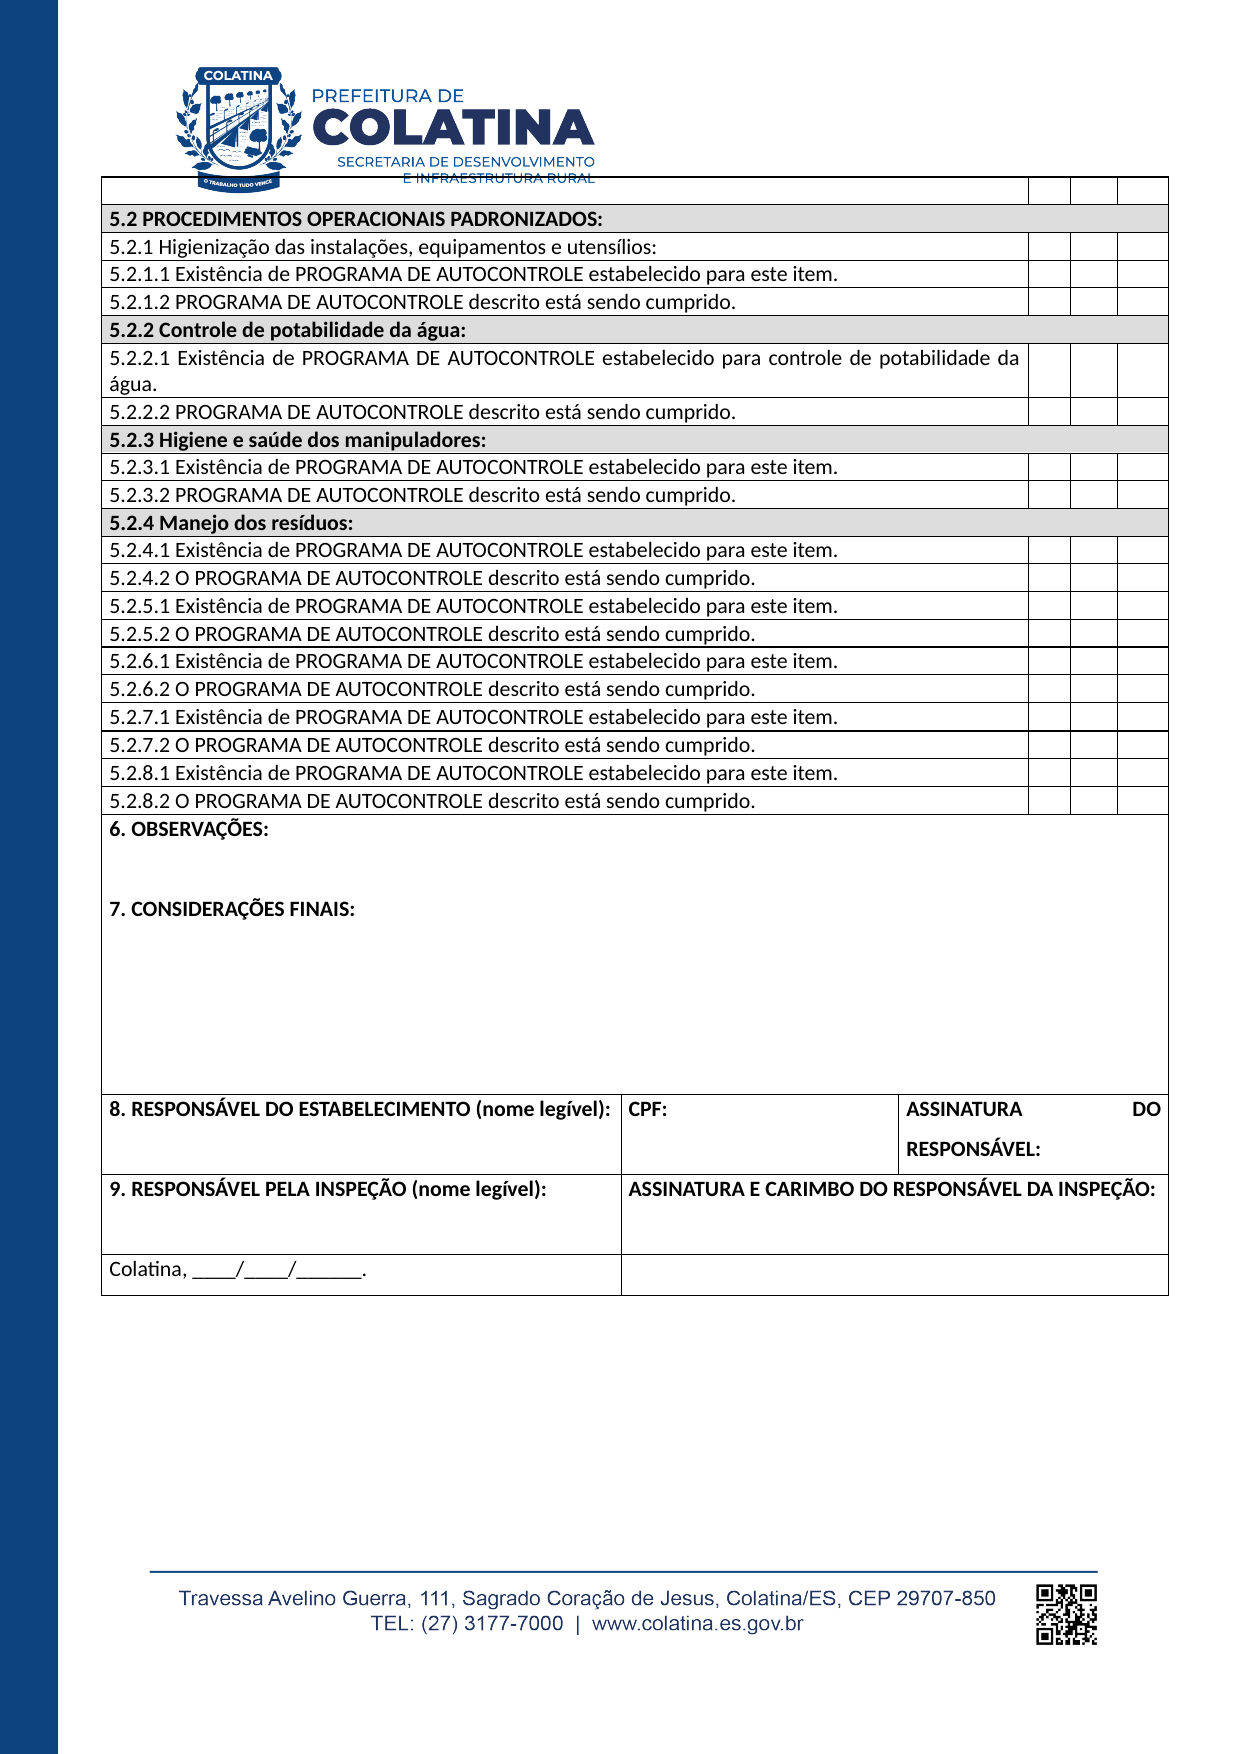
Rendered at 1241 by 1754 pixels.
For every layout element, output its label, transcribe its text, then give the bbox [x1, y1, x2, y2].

table_cell [1071, 454, 1117, 480]
table_cell 5.2.3.2 PROGRAMA DE AUTOCONTROLE descrito está sendo cumprido. [102, 481, 1028, 508]
table_cell [1029, 620, 1070, 646]
table_cell [1029, 787, 1070, 814]
table_cell [1029, 703, 1070, 729]
table_cell 5.2.5.1 Existência de PROGRAMA DE AUTOCONTROLE estabelecido para este item. [102, 592, 1028, 619]
table_cell 5.2.5.2 O PROGRAMA DE AUTOCONTROLE descrito está sendo cumprido. [102, 620, 1028, 646]
table_cell [1029, 564, 1070, 591]
table_cell CPF: [622, 1095, 898, 1174]
table_cell [1118, 537, 1168, 563]
table_cell 5.2.2 Controle de potabilidade da água: [102, 316, 1168, 343]
table_cell 5.2 PROCEDIMENTOS OPERACIONAIS PADRONIZADOS: [102, 205, 1168, 232]
table_cell [1118, 759, 1168, 786]
table_cell [1071, 787, 1117, 814]
table_cell [1118, 178, 1168, 204]
table_header [1029, 732, 1070, 758]
table_cell [1071, 481, 1117, 508]
table_header [1118, 732, 1168, 758]
table_cell [1071, 233, 1117, 259]
table_cell [1029, 288, 1070, 315]
table_cell 8. RESPONSÁVEL DO ESTABELECIMENTO (nome legível): [102, 1095, 621, 1174]
table_cell [1029, 481, 1070, 508]
table_cell 6. OBSERVAÇÕES: 7. CONSIDERAÇÕES FINAIS: [102, 815, 1168, 1094]
table_cell 5.2.7.1 Existência de PROGRAMA DE AUTOCONTROLE estabelecido para este item. [102, 703, 1028, 729]
table_cell [1071, 648, 1117, 674]
table_cell 5.2.8.1 Existência de PROGRAMA DE AUTOCONTROLE estabelecido para este item. [102, 759, 1028, 786]
table_cell [102, 178, 1028, 204]
table_cell 5.2.3 Higiene e saúde dos manipuladores: [102, 426, 1168, 452]
table_cell 5.2.3.1 Existência de PROGRAMA DE AUTOCONTROLE estabelecido para este item. [102, 454, 1028, 480]
table_cell [1029, 592, 1070, 619]
table_cell [1071, 344, 1117, 397]
table_cell [1071, 178, 1117, 204]
table_cell [1118, 454, 1168, 480]
table_cell [1029, 398, 1070, 425]
table_cell [1118, 481, 1168, 508]
table_cell 5.2.4.1 Existência de PROGRAMA DE AUTOCONTROLE estabelecido para este item. [102, 537, 1028, 563]
table_cell [1118, 261, 1168, 287]
table_cell [622, 1255, 1168, 1294]
table_cell 9. RESPONSÁVEL PELA INSPEÇÃO (nome legível): [102, 1175, 621, 1254]
table_cell [1118, 787, 1168, 814]
table_cell [1118, 703, 1168, 729]
table_cell [1029, 344, 1070, 397]
table_cell [1029, 454, 1070, 480]
table_cell [1029, 537, 1070, 563]
table_cell 5.2.1 Higienização das instalações, equipamentos e utensílios: [102, 233, 1028, 259]
table_cell 5.2.2.2 PROGRAMA DE AUTOCONTROLE descrito está sendo cumprido. [102, 398, 1028, 425]
table_cell [1071, 288, 1117, 315]
table_cell [1029, 759, 1070, 786]
table_cell [1118, 233, 1168, 259]
table_cell [1118, 592, 1168, 619]
table_cell [1118, 288, 1168, 315]
table_cell [1071, 675, 1117, 702]
table_cell 5.2.4 Manejo dos resíduos: [102, 509, 1168, 536]
table_cell 5.2.2.1 Existência de PROGRAMA DE AUTOCONTROLE estabelecido para controle de potabilidade da água. [102, 344, 1028, 397]
table_cell 5.2.1.1 Existência de PROGRAMA DE AUTOCONTROLE estabelecido para este item. [102, 261, 1028, 287]
table_cell [1118, 648, 1168, 674]
table_cell [1071, 261, 1117, 287]
table_cell Colatina, ____/____/______. [102, 1255, 621, 1294]
table_cell ASSINATURA DO RESPONSÁVEL: [899, 1095, 1168, 1174]
table_cell [1071, 537, 1117, 563]
table_cell [1029, 178, 1070, 204]
table_cell [1071, 759, 1117, 786]
table_cell 5.2.4.2 O PROGRAMA DE AUTOCONTROLE descrito está sendo cumprido. [102, 564, 1028, 591]
table_cell [1029, 648, 1070, 674]
table_cell [1029, 261, 1070, 287]
table_cell 5.2.6.2 O PROGRAMA DE AUTOCONTROLE descrito está sendo cumprido. [102, 675, 1028, 702]
table_cell [1071, 703, 1117, 729]
picture [0, 0, 1241, 1754]
table_cell [1029, 233, 1070, 259]
table_cell 5.2.8.2 O PROGRAMA DE AUTOCONTROLE descrito está sendo cumprido. [102, 787, 1028, 814]
table_cell [1071, 564, 1117, 591]
table_cell [1118, 675, 1168, 702]
table_cell [1118, 344, 1168, 397]
table_cell [1029, 675, 1070, 702]
table_cell [1118, 398, 1168, 425]
table_cell [1118, 620, 1168, 646]
table_cell [1071, 398, 1117, 425]
table_cell [1071, 592, 1117, 619]
table_cell [1071, 620, 1117, 646]
table_cell ASSINATURA E CARIMBO DO RESPONSÁVEL DA INSPEÇÃO: [622, 1175, 1168, 1254]
table_header 5.2.7.2 O PROGRAMA DE AUTOCONTROLE descrito está sendo cumprido. [102, 732, 1028, 758]
table_cell [1118, 564, 1168, 591]
table_cell 5.2.6.1 Existência de PROGRAMA DE AUTOCONTROLE estabelecido para este item. [102, 648, 1028, 674]
table_cell 5.2.1.2 PROGRAMA DE AUTOCONTROLE descrito está sendo cumprido. [102, 288, 1028, 315]
table_header [1071, 732, 1117, 758]
